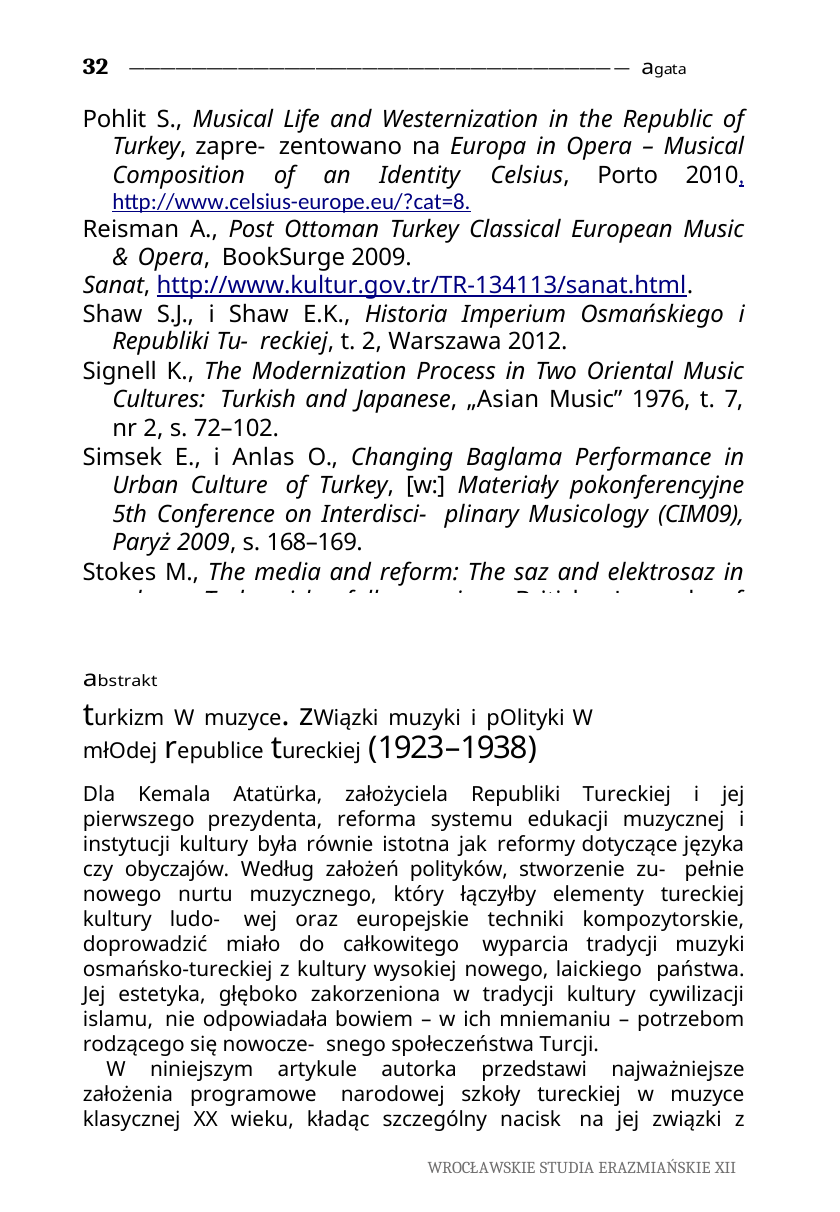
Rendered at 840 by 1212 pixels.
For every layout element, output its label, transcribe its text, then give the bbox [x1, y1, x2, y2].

text 32 ———————————————————————————————— agata paWlina [83, 53, 746, 81]
text Pohlit S., Musical Life and Westernization in the Republic of Turkey, zapre- zentowano na Europa in Opera – Musical Composition of an Identity Celsius, Porto 2010, http://www.celsius-europe.eu/?cat=8. [82, 104, 744, 215]
text abstrakt [83, 666, 746, 691]
text Dla Kemala Atatürka, założyciela Republiki Tureckiej i jej pierwszego prezydenta, reforma systemu edukacji muzycznej i instytucji kultury była równie istotna jak reformy dotyczące języka czy obyczajów. Według założeń polityków, stworzenie zu- pełnie nowego nurtu muzycznego, który łączyłby elementy tureckiej kultury ludo- wej oraz europejskie techniki kompozytorskie, doprowadzić miało do całkowitego wyparcia tradycji muzyki osmańsko-tureckiej z kultury wysokiej nowego, laickiego państwa. Jej estetyka, głęboko zakorzeniona w tradycji kultury cywilizacji islamu, nie odpowiadała bowiem – w ich mniemaniu – potrzebom rodzącego się nowocze- snego społeczeństwa Turcji. [83, 781, 744, 1056]
text WROCŁAWSKIE STUDIA ERAZMIAŃSKIE XII [427, 1158, 746, 1177]
text turkizm W muzyce. zWiązki muzyki i pOlityki W młOdej republice tureckiej (1923–1938) [83, 698, 602, 765]
text Stokes M., The media and reform: The saz and elektrosaz in urban Turk- ish folk music, „British Journal of Ethnomusicology” 1992, t. 1, nr 1, s. 89–102. [82, 558, 744, 593]
text Reisman A., Post Ottoman Turkey Classical European Music & Opera, BookSurge 2009. [82, 215, 744, 272]
text W niniejszym artykule autorka przedstawi najważniejsze założenia programowe narodowej szkoły tureckiej w muzyce klasycznej XX wieku, kładąc szczególny nacisk na jej związki z polityką. Nowa muzyka narodowa (Millî Musıki), wymarzona przez [83, 1056, 744, 1134]
text Signell K., The Modernization Process in Two Oriental Music Cultures: Turkish and Japanese, „Asian Music” 1976, t. 7, nr 2, s. 72–102. [82, 357, 744, 443]
text Shaw S.J., i Shaw E.K., Historia Imperium Osmańskiego i Republiki Tu- reckiej, t. 2, Warszawa 2012. [82, 299, 744, 357]
text Sanat, http://www.kultur.gov.tr/TR-134113/sanat.html. [83, 272, 746, 299]
text Simsek E., i Anlas O., Changing Baglama Performance in Urban Culture of Turkey, [w:] Materiały pokonferencyjne 5th Conference on Interdisci- plinary Musicology (CIM09), Paryż 2009, s. 168–169. [82, 443, 744, 558]
